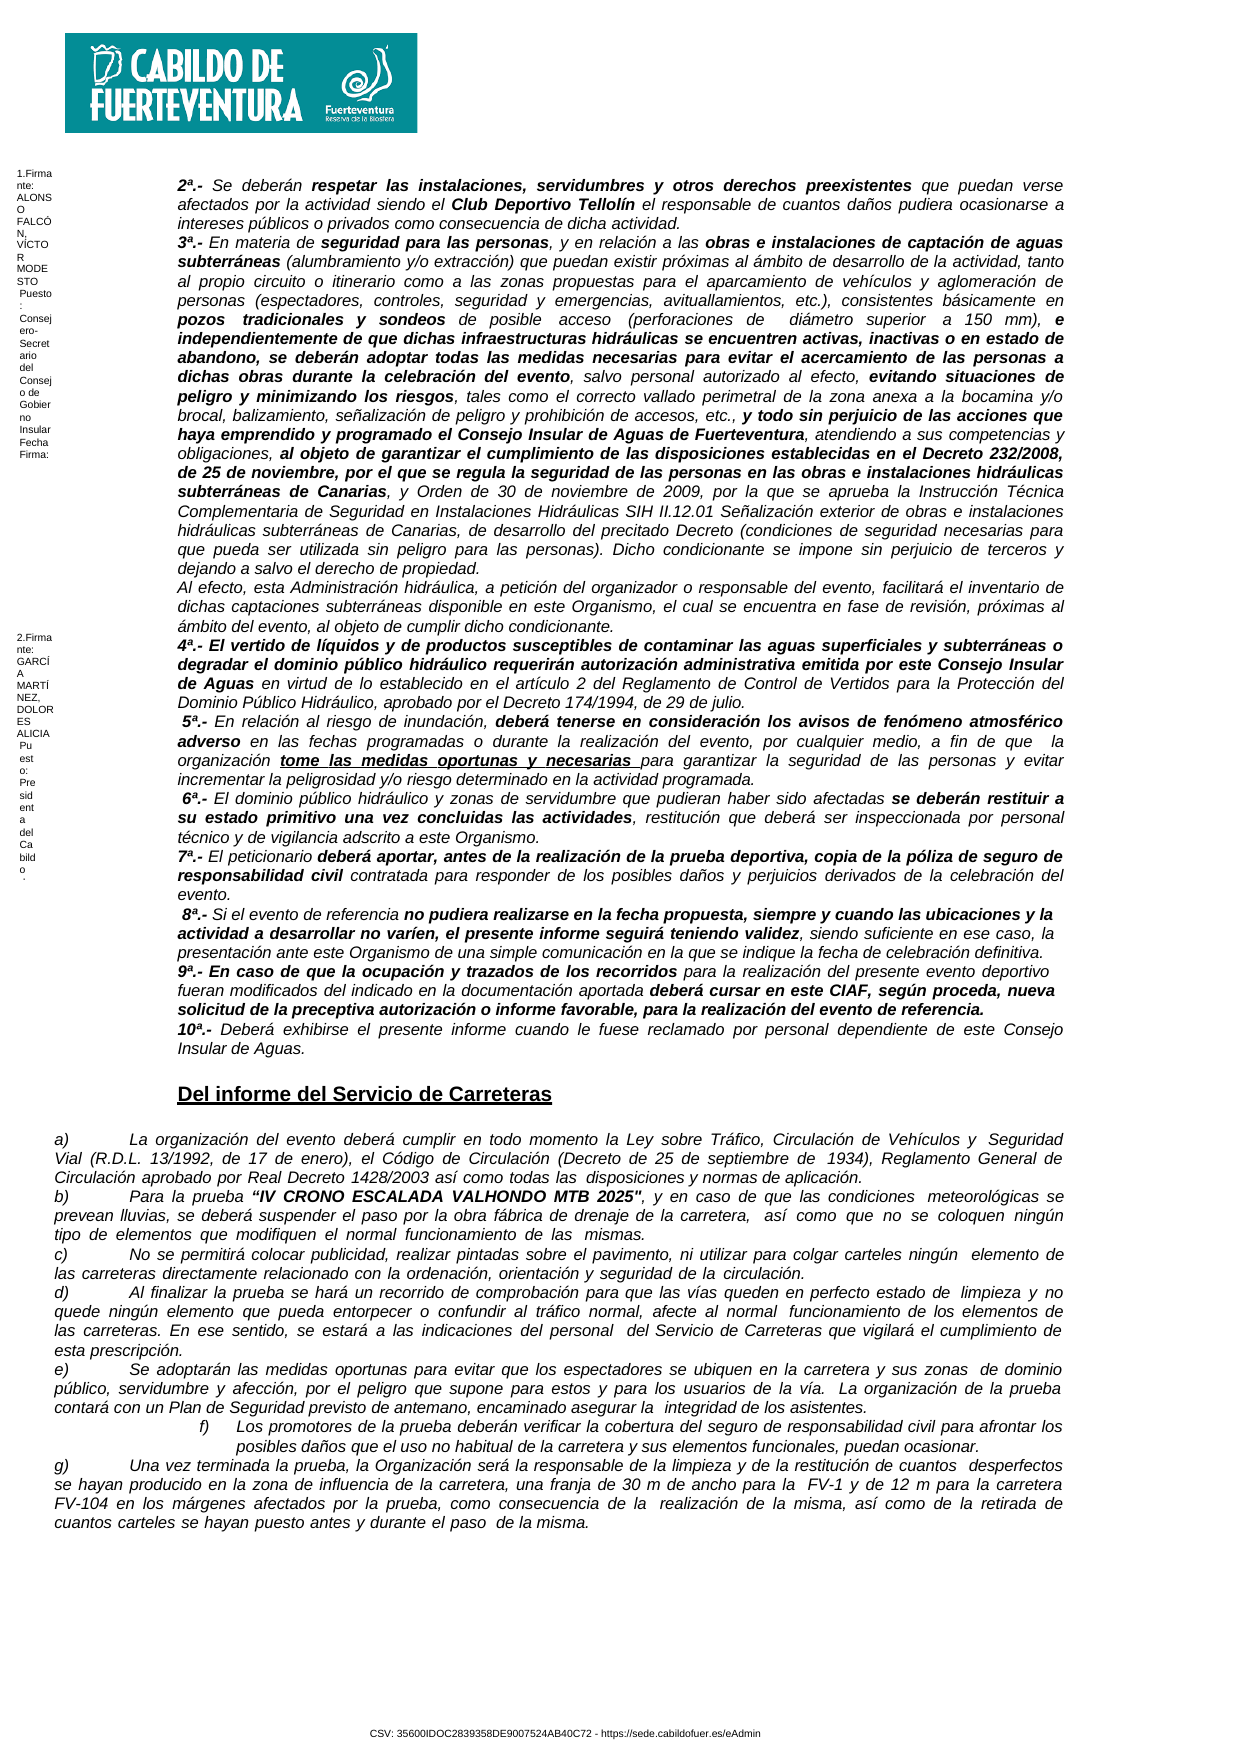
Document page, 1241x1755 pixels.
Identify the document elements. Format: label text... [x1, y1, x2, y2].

list Los promotores de la prueba deberán verificar la cobertura del seguro de responsabilidad civil para afrontar los posibles daños que el uso no habitual de la carretera y sus elementos funcionales, puedan ocasionar. [199, 1417, 1064, 1456]
text 7ª.- El peticionario deberá aportar, antes de la realización de la prueba deportiva, copia de la póliza de seguro de responsabilidad civil contratada para responder de los posibles daños y perjuicios derivados de la celebración del evento. [177, 847, 1064, 904]
list Una vez terminada la prueba, la Organización será la responsable de la limpieza y de la restitución de cuantos desperfectos se hayan producido en la zona de influencia de la carretera, una franja de 30 m de ancho para la FV-1 y de 12 m para la carretera FV-104 en los márgenes afectados por la prueba, como consecuencia de la realización de la misma, así como de la retirada de cuantos carteles se hayan puesto antes y durante el paso de la misma. [54, 1456, 1064, 1532]
list La organización del evento deberá cumplir en todo momento la Ley sobre Tráfico, Circulación de Vehículos y Seguridad Vial (R.D.L. 13/1992, de 17 de enero), el Código de Circulación (Decreto de 25 de septiembre de 1934), Reglamento General de Circulación aprobado por Real Decreto 1428/2003 así como todas las disposiciones y normas de aplicación. [54, 1129, 1064, 1187]
text 2ª.- Se deberán respetar las instalaciones, servidumbres y otros derechos preexistentes que puedan verse afectados por la actividad siendo el Club Deportivo Tellolín el responsable de cuantos daños pudiera ocasionarse a intereses públicos o privados como consecuencia de dicha actividad. [177, 176, 1064, 233]
text [14, 631, 54, 879]
text 10ª.- Deberá exhibirse el presente informe cuando le fuese reclamado por personal dependiente de este Consejo Insular de Aguas. [177, 1019, 1064, 1058]
list No se permitirá colocar publicidad, realizar pintadas sobre el pavimento, ni utilizar para colgar carteles ningún elemento de las carreteras directamente relacionado con la ordenación, orientación y seguridad de la circulación. [54, 1244, 1064, 1283]
subtitle Del informe del Servicio de Carreteras [177, 1081, 1241, 1105]
list Al finalizar la prueba se hará un recorrido de comprobación para que las vías queden en perfecto estado de limpieza y no quede ningún elemento que pueda entorpecer o confundir al tráfico normal, afecte al normal funcionamiento de los elementos de las carreteras. En ese sentido, se estará a las indicaciones del personal del Servicio de Carreteras que vigilará el cumplimiento de esta prescripción. [54, 1283, 1064, 1359]
text 1.Firmante: ALONSO FALCÓN, VÍCTOR MODESTO [17, 167, 54, 287]
text 8ª.- Si el evento de referencia no pudiera realizarse en la fecha propuesta, siempre y cuando las ubicaciones y la actividad a desarrollar no varíen, el presente informe seguirá teniendo validez, siendo suficiente en ese caso, la presentación ante este Organismo de una simple comunicación en la que se indique la fecha de celebración definitiva. 9ª.- En caso de que la ocupación y trazados de los recorridos para la realización del presente evento deportivo fueran modificados del indicado en la documentación aportada deberá cursar en este CIAF, según proceda, nueva solicitud de la preceptiva autorización o informe favorable, para la realización del evento de referencia. [177, 904, 1064, 1019]
text [14, 167, 54, 463]
text Al efecto, esta Administración hidráulica, a petición del organizador o responsable del evento, facilitará el inventario de dichas captaciones subterráneas disponible en este Organismo, el cual se encuentra en fase de revisión, próximas al ámbito del evento, al objeto de cumplir dicho condicionante. [177, 578, 1064, 636]
list Se adoptarán las medidas oportunas para evitar que los espectadores se ubiquen en la carretera y sus zonas de dominio público, servidumbre y afección, por el peligro que supone para estos y para los usuarios de la vía. La organización de la prueba contará con un Plan de Seguridad previsto de antemano, encaminado asegurar la integridad de los asistentes. [54, 1359, 1064, 1417]
text 5ª.- En relación al riesgo de inundación, deberá tenerse en consideración los avisos de fenómeno atmosférico adverso en las fechas programadas o durante la realización del evento, por cualquier medio, a fin de que la organización tome las medidas oportunas y necesarias para garantizar la seguridad de las personas y evitar incrementar la peligrosidad y/o riesgo determinado en la actividad programada. [177, 712, 1064, 789]
text 4ª.- El vertido de líquidos y de productos susceptibles de contaminar las aguas superficiales y subterráneas o degradar el dominio público hidráulico requerirán autorización administrativa emitida por este Consejo Insular de Aguas en virtud de lo establecido en el artículo 2 del Reglamento de Control de Vertidos para la Protección del Dominio Público Hidráulico, aprobado por el Decreto 174/1994, de 29 de julio. [177, 636, 1064, 712]
text Puesto: Consejero-Secretario del Consejo de Gobierno Insular Fecha Firma: 27/05/2025 11:29:41 [19, 288, 52, 463]
list Para la prueba “IV CRONO ESCALADA VALHONDO MTB 2025", y en caso de que las condiciones meteorológicas se prevean lluvias, se deberá suspender el paso por la obra fábrica de drenaje de la carretera, así como que no se coloquen ningún tipo de elementos que modifiquen el normal funcionamiento de las mismas. [54, 1187, 1064, 1244]
text 6ª.- El dominio público hidráulico y zonas de servidumbre que pudieran haber sido afectadas se deberán restituir a su estado primitivo una vez concluidas las actividades, restitución que deberá ser inspeccionada por personal técnico y de vigilancia adscrito a este Organismo. [177, 789, 1064, 847]
text Puesto: Presidenta del Cabildo de Fuerteventura Fecha Firma: 27/05/2025 11:51:15 [19, 740, 36, 879]
text 3ª.- En materia de seguridad para las personas, y en relación a las obras e instalaciones de captación de aguas subterráneas (alumbramiento y/o extracción) que puedan existir próximas al ámbito de desarrollo de la actividad, tanto al propio circuito o itinerario como a las zonas propuestas para el aparcamiento de vehículos y aglomeración de personas (espectadores, controles, seguridad y emergencias, avituallamientos, etc.), consistentes básicamente en pozos tradicionales y sondeos de posible acceso (perforaciones de diámetro superior a 150 mm), e independientemente de que dichas infraestructuras hidráulicas se encuentren activas, inactivas o en estado de abandono, se deberán adoptar todas las medidas necesarias para evitar el acercamiento de las personas a dichas obras durante la celebración del evento, salvo personal autorizado al efecto, evitando situaciones de peligro y minimizando los riesgos, tales como el correcto vallado perimetral de la zona anexa a la bocamina y/o brocal, balizamiento, señalización de peligro y prohibición de accesos, etc., y todo sin perjuicio de las acciones que haya emprendido y programado el Consejo Insular de Aguas de Fuerteventura, atendiendo a sus competencias y obligaciones, al objeto de garantizar el cumplimiento de las disposiciones establecidas en el Decreto 232/2008, de 25 de noviembre, por el que se regula la seguridad de las personas en las obras e instalaciones hidráulicas subterráneas de Canarias, y Orden de 30 de noviembre de 2009, por la que se aprueba la Instrucción Técnica Complementaria de Seguridad en Instalaciones Hidráulicas SIH II.12.01 Señalización exterior de obras e instalaciones hidráulicas subterráneas de Canarias, de desarrollo del precitado Decreto (condiciones de seguridad necesarias para que pueda ser utilizada sin peligro para las personas). Dicho condicionante se impone sin perjuicio de terceros y dejando a salvo el derecho de propiedad. [177, 233, 1064, 578]
text 2.Firmante: GARCÍA MARTÍNEZ, DOLORES ALICIA [17, 631, 54, 739]
